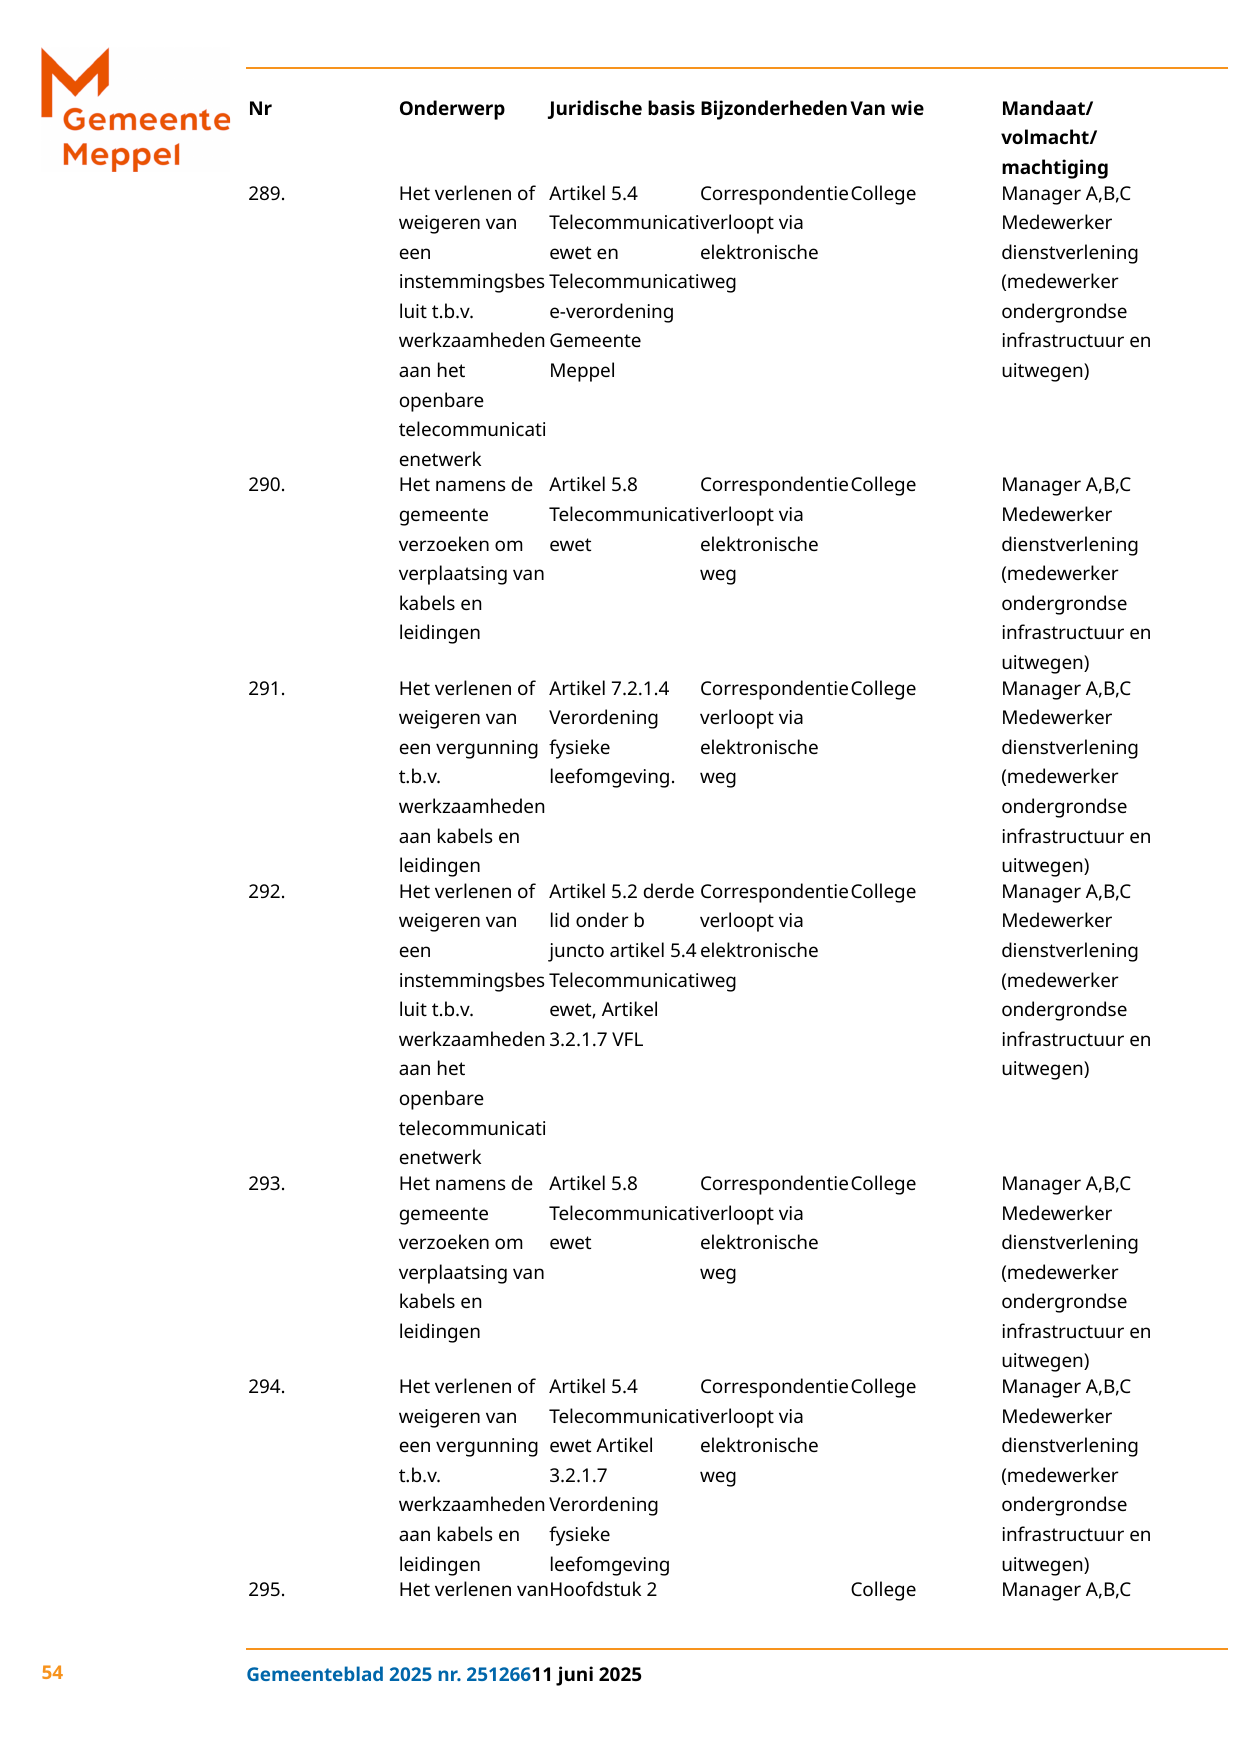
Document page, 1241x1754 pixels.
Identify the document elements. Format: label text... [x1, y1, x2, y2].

table_cell 291. [248, 675, 398, 878]
table_cell Artikel 5.8 Telecommunicatiewet [549, 1170, 700, 1373]
table_cell Het verlenen of weigeren van een instemmingsbesluit t.b.v. werkzaamheden aan het openbare telecommunicatienetwerk [399, 878, 549, 1170]
table_cell College [850, 1170, 1001, 1373]
table_cell Het verlenen of weigeren van een vergunning t.b.v. werkzaamheden aan kabels en leidingen [399, 1373, 549, 1577]
table_cell 294. [248, 1373, 398, 1577]
table_cell College [850, 675, 1001, 878]
table_cell College [850, 472, 1001, 675]
table_cell Correspondentie verloopt via elektronische weg [700, 675, 850, 878]
picture [41, 47, 231, 172]
table_cell 293. [248, 1170, 398, 1373]
table_cell Het verlenen of weigeren van een instemmingsbesluit t.b.v. werkzaamheden aan het openbare telecommunicatienetwerk [399, 180, 549, 472]
table_header Bijzonderheden [700, 95, 850, 180]
table_cell Artikel 5.8 Telecommunicatiewet [549, 472, 700, 675]
table_cell Het verlenen of weigeren van een vergunning t.b.v. werkzaamheden aan kabels en leidingen [399, 675, 549, 878]
table_cell Manager A,B,C Medewerker dienstverlening (medewerker ondergrondse infrastructuur en uitwegen) [1001, 878, 1152, 1170]
table_cell [700, 1577, 850, 1602]
table_cell Het namens de gemeente verzoeken om verplaatsing van kabels en leidingen [399, 1170, 549, 1373]
table_cell 295. [248, 1577, 398, 1602]
table_cell Manager A,B,C Medewerker dienstverlening (medewerker ondergrondse infrastructuur en uitwegen) [1001, 1373, 1152, 1577]
table_cell Manager A,B,C Medewerker dienstverlening (medewerker ondergrondse infrastructuur en uitwegen) [1001, 675, 1152, 878]
table_cell 292. [248, 878, 398, 1170]
table_cell Manager A,B,C Medewerker dienstverlening (medewerker ondergrondse infrastructuur en uitwegen) [1001, 472, 1152, 675]
table_cell 290. [248, 472, 398, 675]
table_cell Artikel 5.2 derde lid onder b juncto artikel 5.4 Telecommunicatiewet, Artikel 3.2.1.7 VFL [549, 878, 700, 1170]
table_cell Artikel 5.4 Telecommunicatiewet en Telecommunicatie-verordening Gemeente Meppel [549, 180, 700, 472]
table_cell College [850, 180, 1001, 472]
table_header Van wie [850, 95, 1001, 180]
table_cell Correspondentie verloopt via elektronische weg [700, 878, 850, 1170]
table_cell Correspondentie verloopt via elektronische weg [700, 472, 850, 675]
table_header Juridische basis [549, 95, 700, 180]
table_cell Manager A,B,C Medewerker dienstverlening (medewerker ondergrondse infrastructuur en uitwegen) [1001, 1170, 1152, 1373]
table_header Onderwerp [399, 95, 549, 180]
table_cell College [850, 1577, 1001, 1602]
table_cell Correspondentie verloopt via elektronische weg [700, 1170, 850, 1373]
table_cell Manager A,B,C Medewerker dienstverlening (medewerker ondergrondse infrastructuur en uitwegen) [1001, 180, 1152, 472]
table_cell College [850, 878, 1001, 1170]
table_cell Artikel 7.2.1.4 Verordening fysieke leefomgeving. [549, 675, 700, 878]
table_header Mandaat/volmacht/machtiging [1001, 95, 1152, 180]
table_cell Artikel 5.4 Telecommunicatiewet Artikel 3.2.1.7 Verordening fysieke leefomgeving [549, 1373, 700, 1577]
table_cell Manager A,B,C [1001, 1577, 1152, 1602]
table_cell College [850, 1373, 1001, 1577]
table_cell Hoofdstuk 2 Havenverordening Meppel [549, 1577, 700, 1602]
table_cell Het verlenen van een ontheffing voor het gebruik van en verblijf in de haven [399, 1577, 549, 1602]
table_cell Het namens de gemeente verzoeken om verplaatsing van kabels en leidingen [399, 472, 549, 675]
table_header Nr [248, 95, 398, 180]
table_cell Correspondentie verloopt via elektronische weg [700, 180, 850, 472]
table_cell Correspondentie verloopt via elektronische weg [700, 1373, 850, 1577]
table_cell 289. [248, 180, 398, 472]
